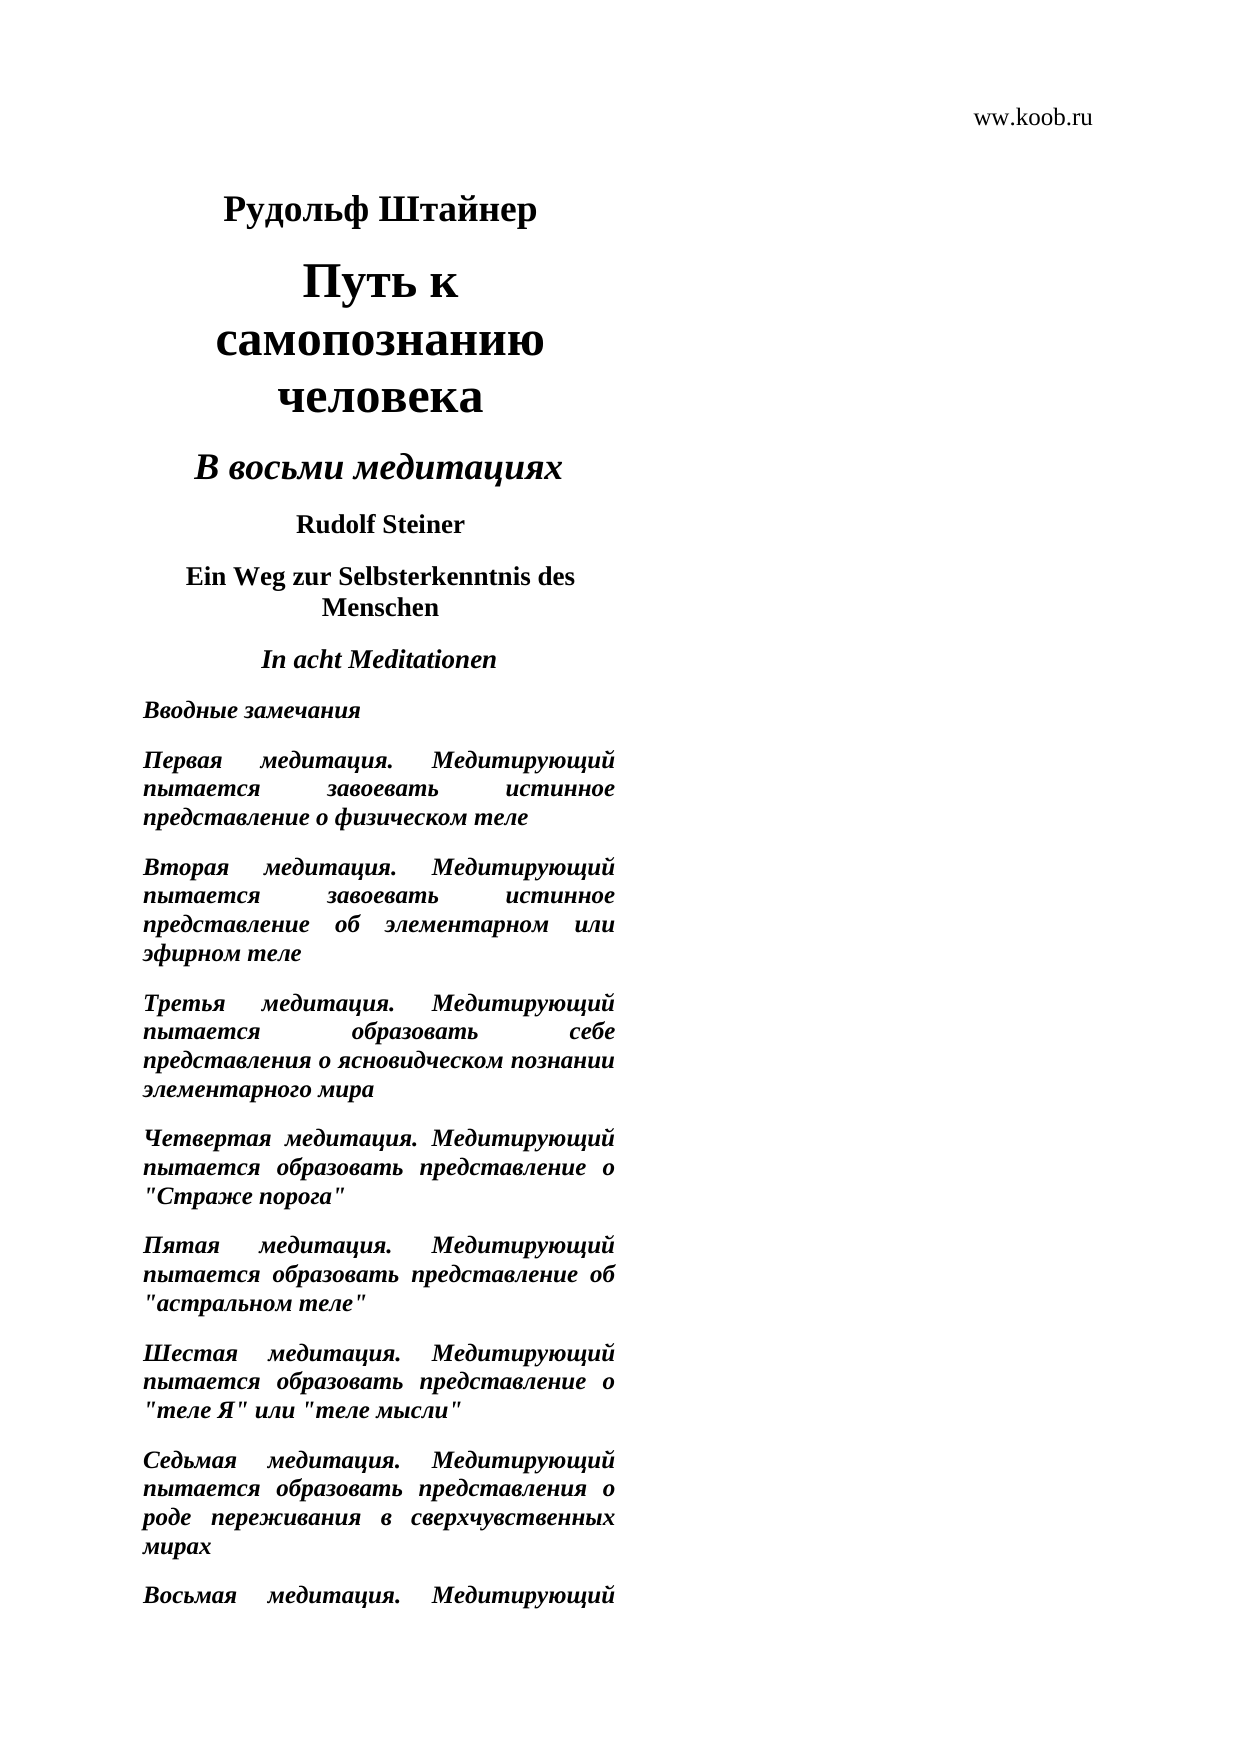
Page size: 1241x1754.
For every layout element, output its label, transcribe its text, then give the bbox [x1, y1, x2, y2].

table_header Рудольф Штайнер Путь к самопознанию человека В восьми медитациях Rudolf Steiner Ein Weg zur Selbsterkenntnis des Menschen In acht Meditationen Вводные замечания Первая медитация. Медитирующий пытается завоевать истинное представление о физическом теле Вторая медитация. Медитирующий пытается завоевать истинное представление об элементарном или эфирном теле Третья медитация. Медитирующий пытается образовать себе представления о ясновидческом познании элементарного мира Четвертая медитация. Медитирующий пытается образовать представление о "Страже порога" Пятая медитация. Медитирующий пытается образовать представление об "астральном теле" Шестая медитация. Медитирующий пытается образовать представление о "теле Я" или "теле мысли" Седьмая медитация. Медитирующий пытается образовать представления о роде переживания в сверхчувственных мирах Восьмая медитация. Медитирующий [143, 176, 618, 1609]
table_header [618, 176, 1093, 1609]
